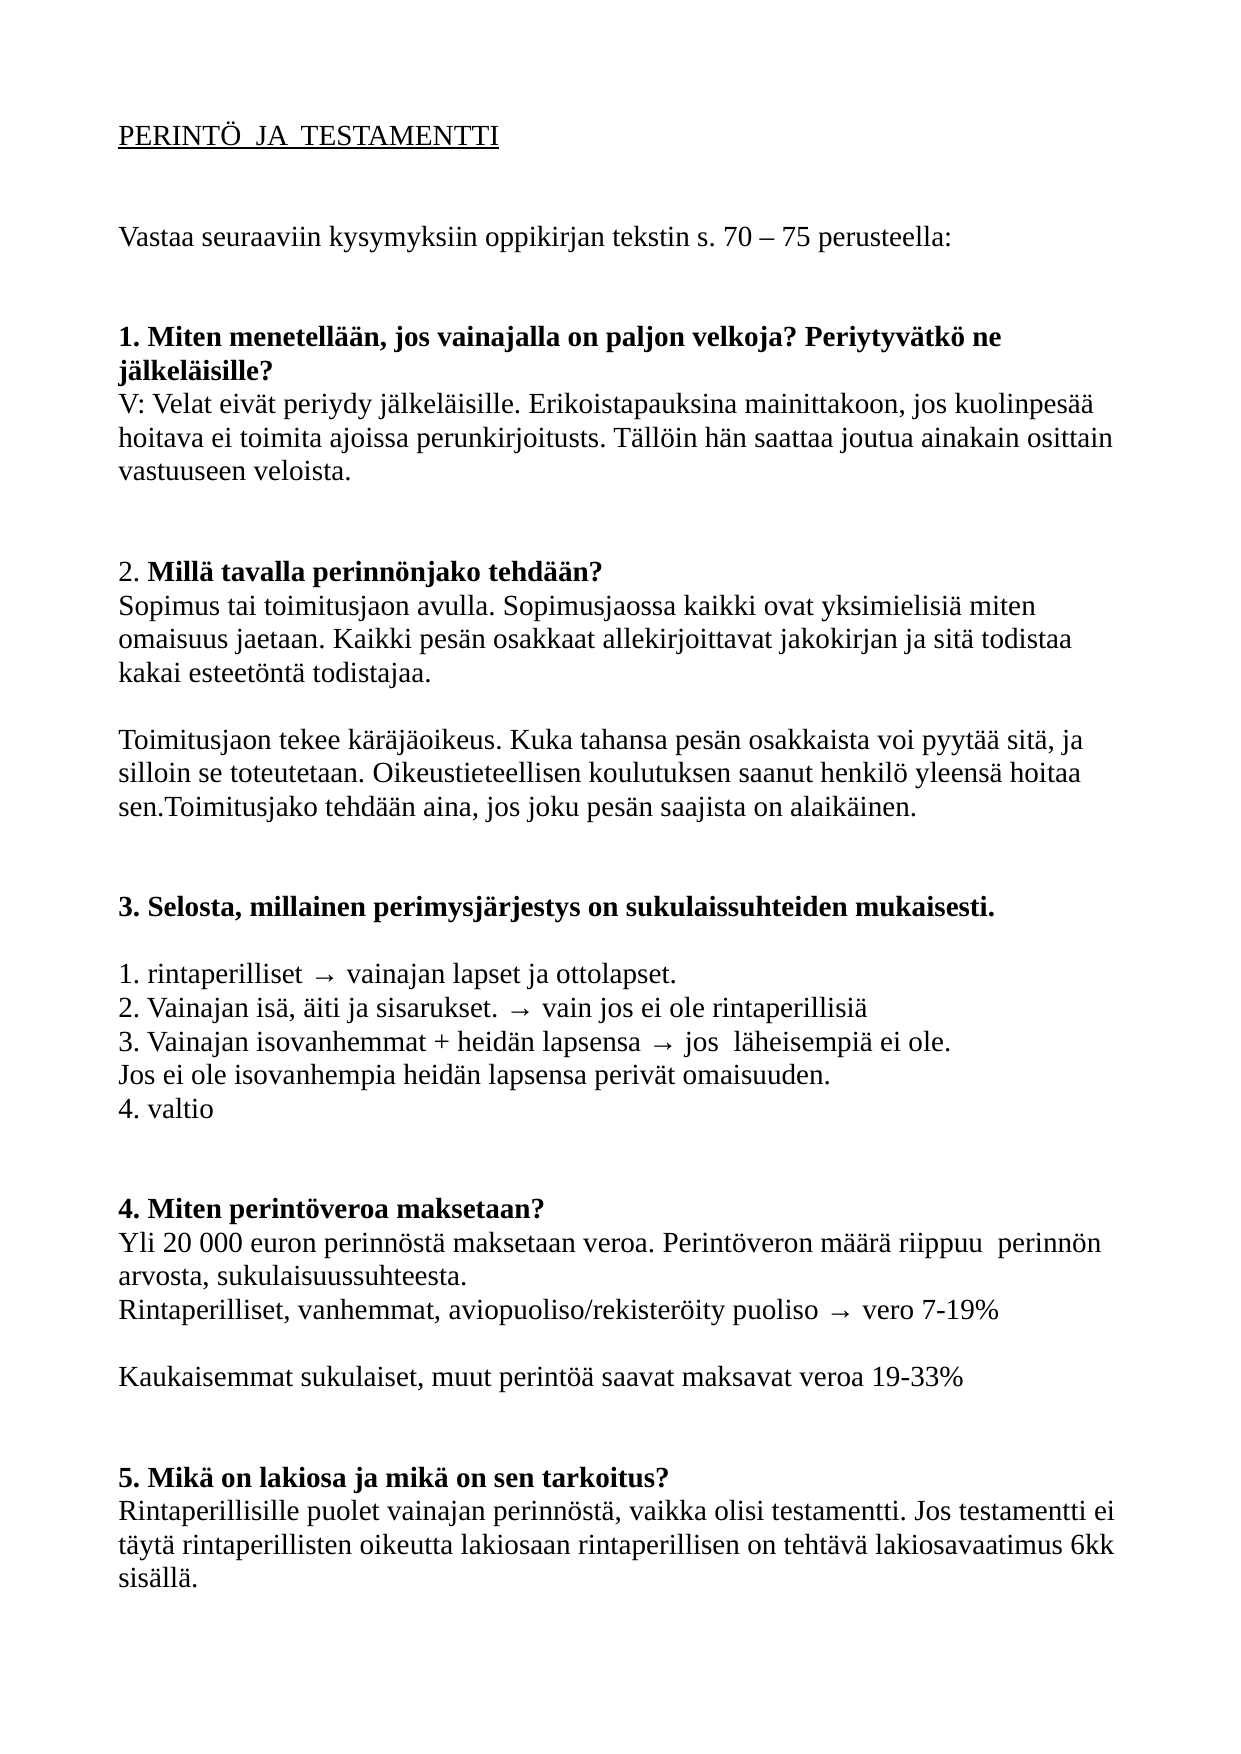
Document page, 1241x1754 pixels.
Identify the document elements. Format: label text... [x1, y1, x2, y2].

text V: Velat eivät periydy jälkeläisille. Erikoistapauksina mainittakoon, jos kuolinpesää hoitava ei toimita ajoissa perunkirjoitusts. Tällöin hän saattaa joutua ainakain osittain vastuuseen veloista. [118, 386, 1122, 487]
text 1. rintaperilliset → vainajan lapset ja ottolapset. [118, 957, 1122, 990]
text PERINTÖ JA TESTAMENTTI [118, 118, 1122, 152]
text 4. Miten perintöveroa maksetaan? [118, 1191, 1122, 1225]
text Yli 20 000 euron perinnöstä maksetaan veroa. Perintöveron määrä riippuu perinnön arvosta, sukulaisuussuhteesta. [118, 1225, 1122, 1292]
text Rintaperilliset, vanhemmat, aviopuoliso/rekisteröity puoliso → vero 7-19% [118, 1292, 1122, 1326]
text 2. Millä tavalla perinnönjako tehdään? [118, 554, 1122, 588]
text Vastaa seuraaviin kysymyksiin oppikirjan tekstin s. 70 – 75 perusteella: [118, 219, 1122, 252]
text 2. Vainajan isä, äiti ja sisarukset. → vain jos ei ole rintaperillisiä [118, 990, 1122, 1024]
text Toimitusjaon tekee käräjäoikeus. Kuka tahansa pesän osakkaista voi pyytää sitä, ja silloin se toteutetaan. Oikeustieteellisen koulutuksen saanut henkilö yleensä hoitaa sen.Toimitusjako tehdään aina, jos joku pesän saajista on alaikäinen. [118, 722, 1122, 822]
text Sopimus tai toimitusjaon avulla. Sopimusjaossa kaikki ovat yksimielisiä miten omaisuus jaetaan. Kaikki pesän osakkaat allekirjoittavat jakokirjan ja sitä todistaa kakai esteetöntä todistajaa. [118, 588, 1122, 688]
text 1. Miten menetellään, jos vainajalla on paljon velkoja? Periytyvätkö ne jälkeläisille? [118, 319, 1122, 386]
text Jos ei ole isovanhempia heidän lapsensa perivät omaisuuden. [118, 1057, 1122, 1091]
text 3. Selosta, millainen perimysjärjestys on sukulaissuhteiden mukaisesti. [118, 889, 1122, 923]
text 3. Vainajan isovanhemmat + heidän lapsensa → jos läheisempiä ei ole. [118, 1024, 1122, 1057]
text 5. Mikä on lakiosa ja mikä on sen tarkoitus? [118, 1460, 1122, 1493]
text Rintaperillisille puolet vainajan perinnöstä, vaikka olisi testamentti. Jos testamentti ei täytä rintaperillisten oikeutta lakiosaan rintaperillisen on tehtävä lakiosavaatimus 6kk sisällä. [118, 1493, 1122, 1594]
text Kaukaisemmat sukulaiset, muut perintöä saavat maksavat veroa 19-33% [118, 1359, 1122, 1393]
text 4. valtio [118, 1091, 1122, 1124]
